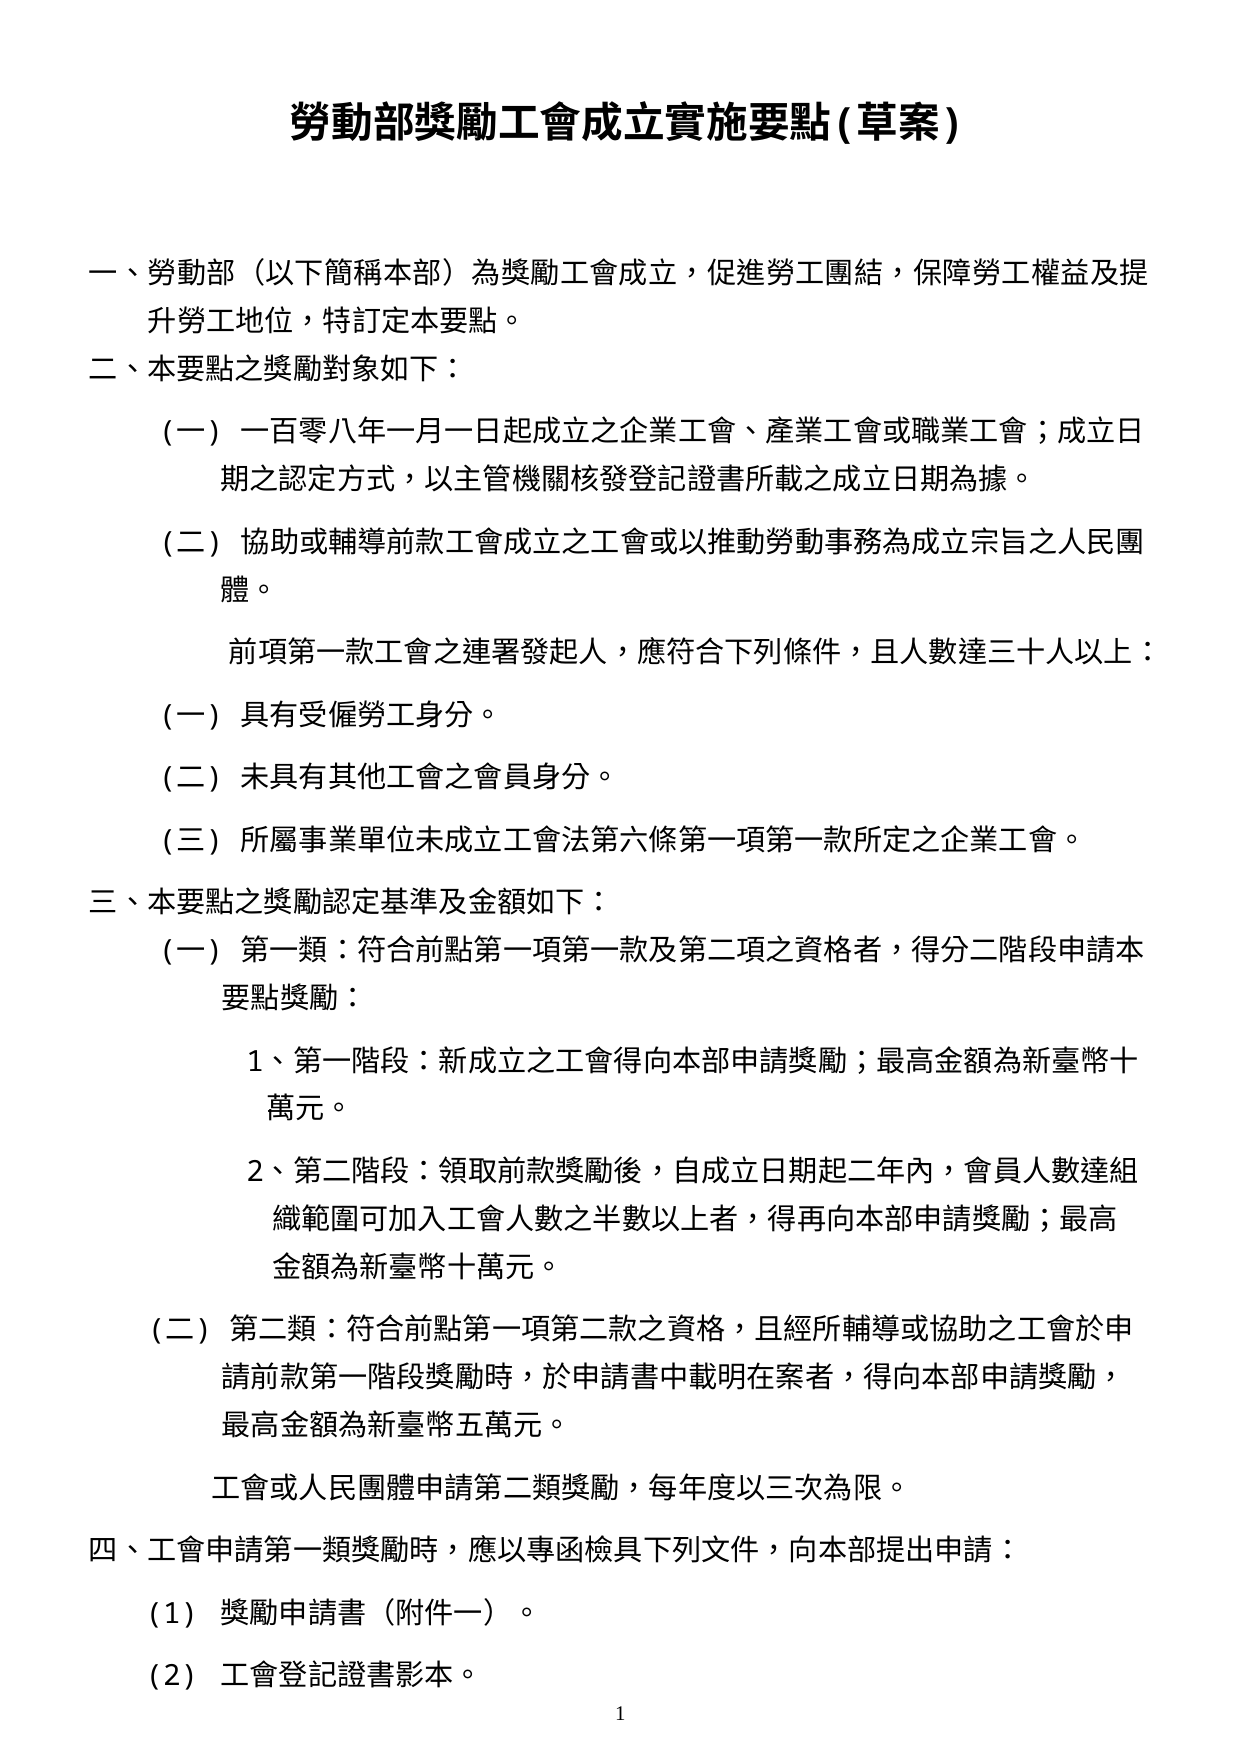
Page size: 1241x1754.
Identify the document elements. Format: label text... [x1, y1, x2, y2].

text (二) 第二類：符合前點第一項第二款之資格，且經所輔導或協助之工會於申請前款第一階段獎勵時，於申請書中載明在案者，得向本部申請獎勵，最高金額為新臺幣五萬元。 [148, 1301, 1145, 1445]
text (一) 具有受僱勞工身分。 [89, 687, 1152, 735]
text 2、第二階段：領取前款獎勵後，自成立日期起二年內，會員人數達組織範圍可加入工會人數之半數以上者，得再向本部申請獎勵；最高金額為新臺幣十萬元。 [89, 1143, 1145, 1287]
text 勞動部獎勵工會成立實施要點(草案) [118, 89, 1147, 149]
text 一、勞動部（以下簡稱本部）為獎勵工會成立，促進勞工團結，保障勞工權益及提升勞工地位，特訂定本要點。 [89, 245, 1152, 341]
text 四、工會申請第一類獎勵時，應以專函檢具下列文件，向本部提出申請： [89, 1522, 1151, 1570]
text (一) 第一類：符合前點第一項第一款及第二項之資格者，得分二階段申請本要點獎勵： [89, 922, 1145, 1018]
text 二、本要點之獎勵對象如下： [89, 341, 1152, 389]
text 前項第一款工會之連署發起人，應符合下列條件，且人數達三十人以上： [89, 624, 1152, 672]
text (二) 協助或輔導前款工會成立之工會或以推動勞動事務為成立宗旨之人民團體。 [89, 514, 1152, 610]
text 三、本要點之獎勵認定基準及金額如下： [89, 874, 1152, 922]
list 工會登記證書影本。 [145, 1647, 1145, 1695]
text 工會或人民團體申請第二類獎勵，每年度以三次為限。 [89, 1460, 1145, 1508]
text (二) 未具有其他工會之會員身分。 [89, 749, 1152, 797]
text (三) 所屬事業單位未成立工會法第六條第一項第一款所定之企業工會。 [89, 812, 1152, 860]
list 獎勵申請書（附件一）。 [145, 1585, 1145, 1633]
text 1、第一階段：新成立之工會得向本部申請獎勵；最高金額為新臺幣十萬元。 [89, 1033, 1145, 1128]
text (一) 一百零八年一月一日起成立之企業工會、產業工會或職業工會；成立日期之認定方式，以主管機關核發登記證書所載之成立日期為據。 [89, 403, 1152, 499]
